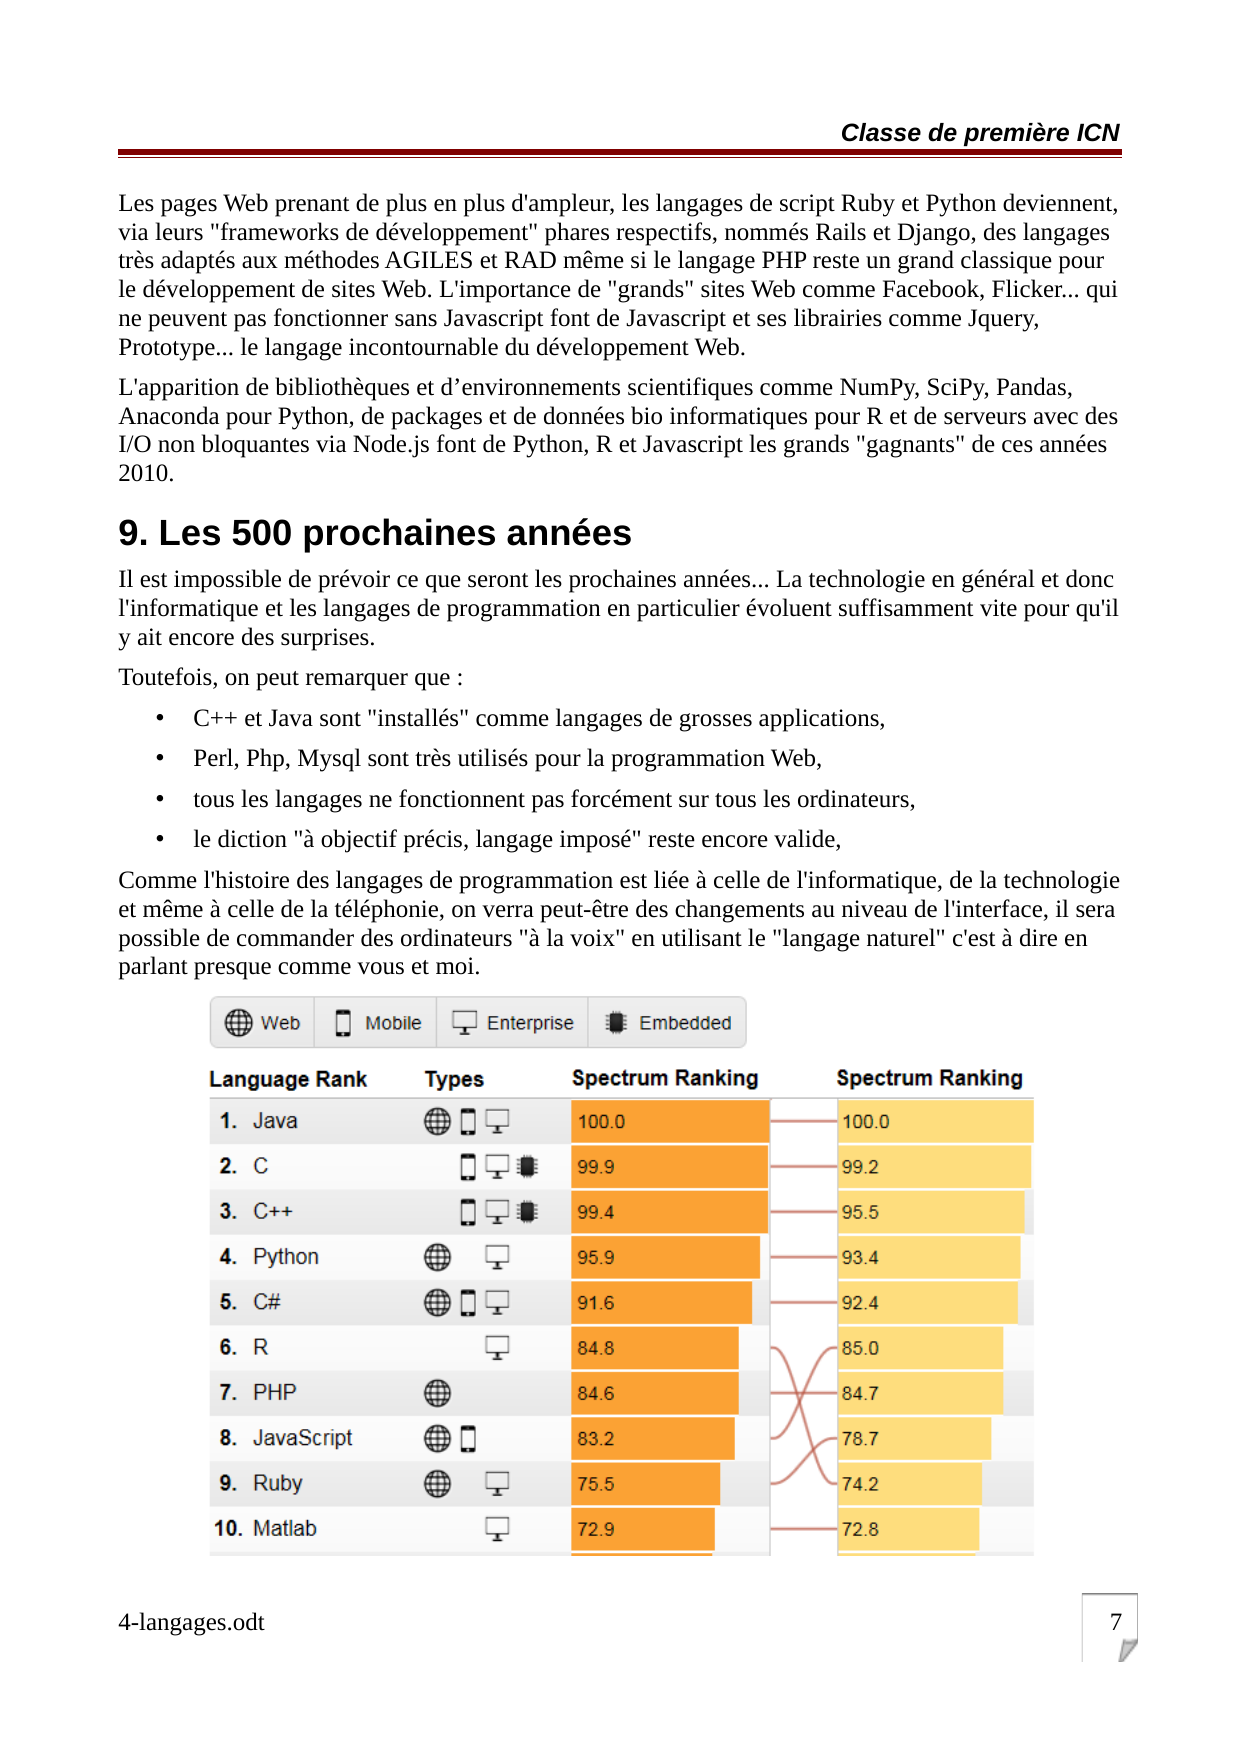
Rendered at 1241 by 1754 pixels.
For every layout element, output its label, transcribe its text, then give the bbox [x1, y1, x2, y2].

text Les pages Web prenant de plus en plus d'ampleur, les langages de script Ruby et Python deviennent, via leurs "frameworks de développement" phares respectifs, nommés Rails et Django, des langages très adaptés aux méthodes AGILES et RAD même si le langage PHP reste un grand classique pour le développement de sites Web. L'importance de "grands" sites Web comme Facebook, Flicker... qui ne peuvent pas fonctionner sans Javascript font de Javascript et ses librairies comme Jquery, Prototype... le langage incontournable du développement Web. [118, 188, 1122, 360]
text L'apparition de bibliothèques et d’environnements scientifiques comme NumPy, SciPy, Pandas, Anaconda pour Python, de packages et de données bio informatiques pour R et de serveurs avec des I/O non bloquantes via Node.js font de Python, R et Javascript les grands "gagnants" de ces années 2010. [118, 372, 1122, 487]
list le diction "à objectif précis, langage imposé" reste encore valide, [156, 824, 1122, 853]
picture [198, 991, 1042, 1556]
text Toutefois, on peut remarquer que : [118, 662, 1122, 691]
text Il est impossible de prévoir ce que seront les prochaines années... La technologie en général et donc l'informatique et les langages de programmation en particulier évoluent suffisamment vite pour qu'il y ait encore des surprises. [118, 564, 1122, 651]
list C++ et Java sont "installés" comme langages de grosses applications, [156, 703, 1122, 732]
subtitle 9. Les 500 prochaines années [118, 511, 1122, 553]
list tous les langages ne fonctionnent pas forcément sur tous les ordinateurs, [156, 784, 1122, 813]
text Comme l'histoire des langages de programmation est liée à celle de l'informatique, de la technologie et même à celle de la téléphonie, on verra peut-être des changements au niveau de l'interface, il sera possible de commander des ordinateurs "à la voix" en utilisant le "langage naturel" c'est à dire en parlant presque comme vous et moi. [118, 865, 1122, 980]
list Perl, Php, Mysql sont très utilisés pour la programmation Web, [156, 743, 1122, 772]
